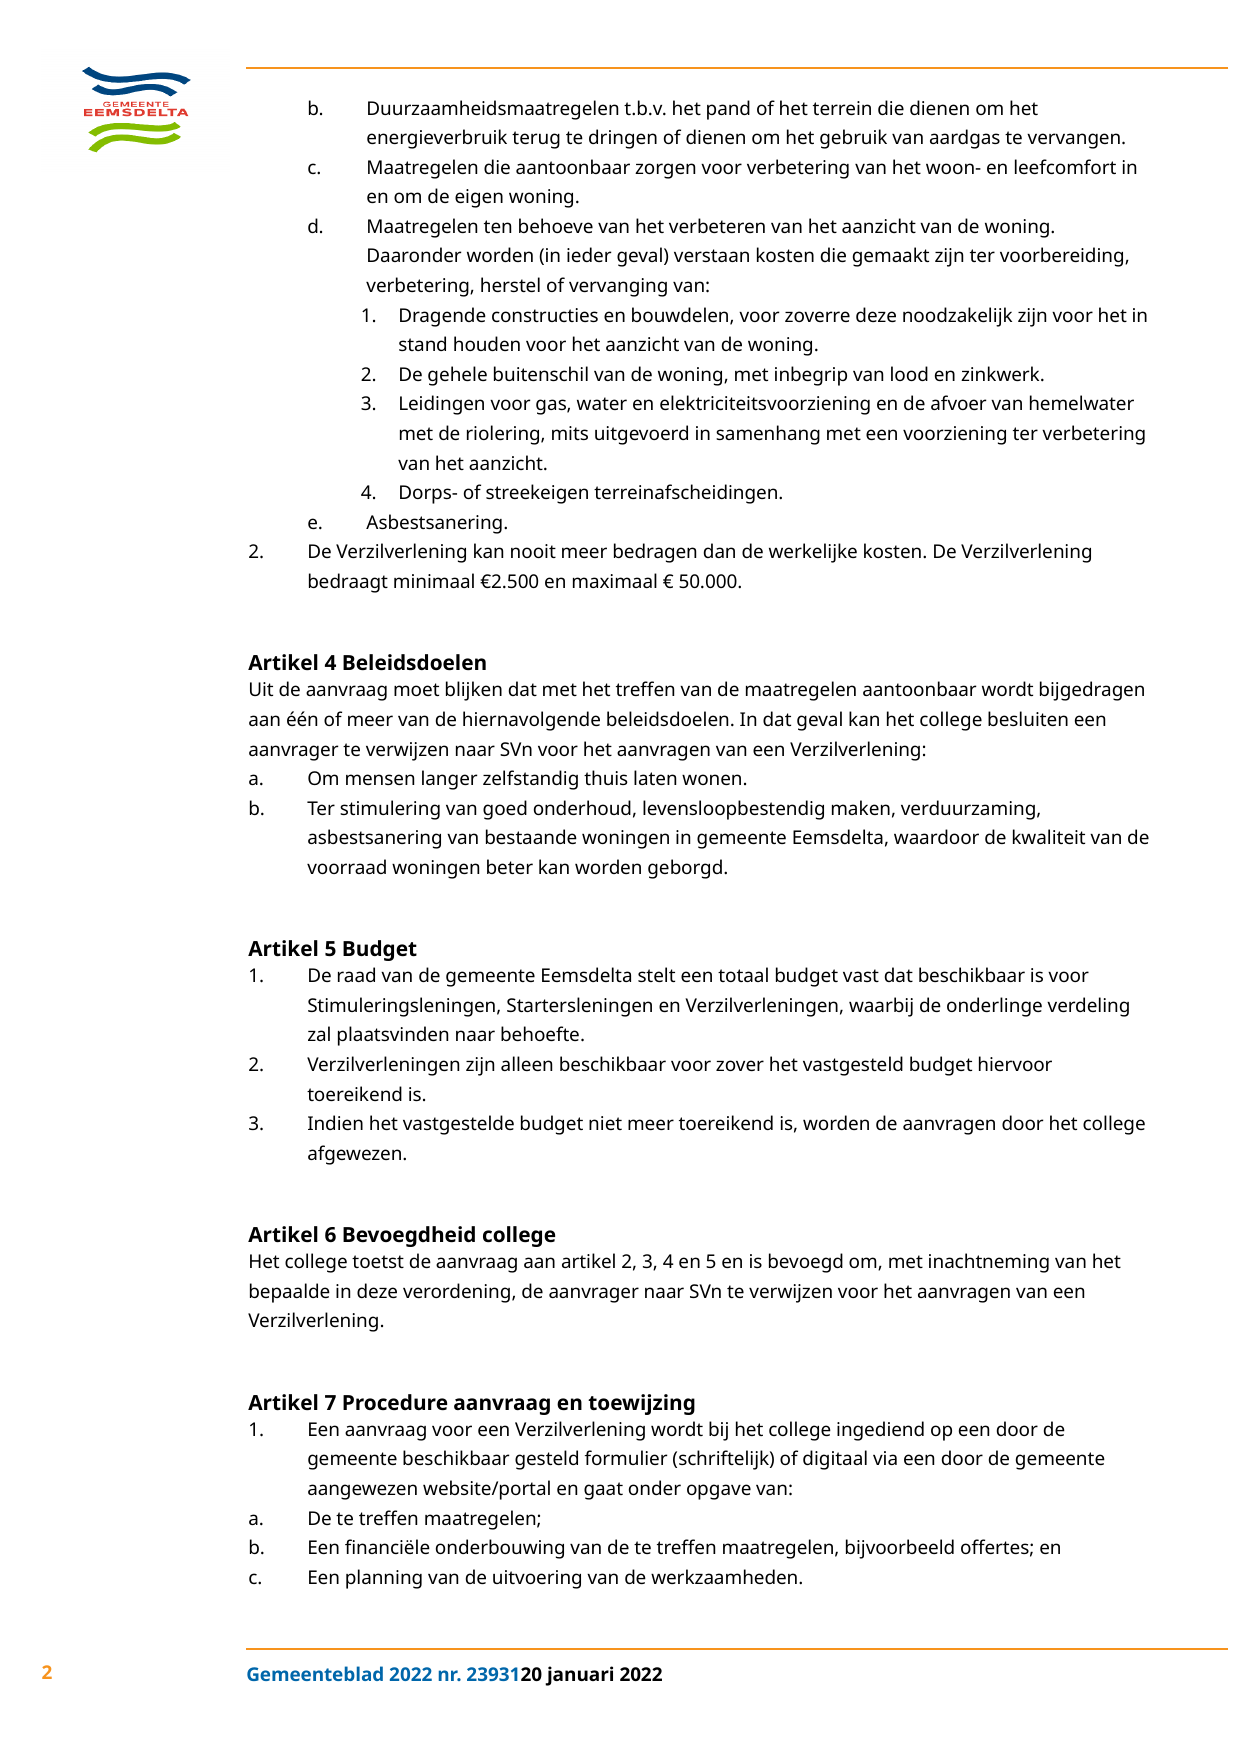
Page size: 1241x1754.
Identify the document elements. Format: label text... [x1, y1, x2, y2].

list De raad van de gemeente Eemsdelta stelt een totaal budget vast dat beschikbaar is voor Stimuleringsleningen, Startersleningen en Verzilverleningen, waarbij de onderlinge verdeling zal plaatsvinden naar behoefte. [248, 962, 1152, 1047]
text Artikel 7 Procedure aanvraag en toewijzing [248, 1388, 1152, 1416]
list Een financiële onderbouwing van de te treffen maatregelen, bijvoorbeeld offertes; en [248, 1534, 1152, 1560]
text Artikel 6 Bevoegdheid college [248, 1220, 1152, 1248]
text Artikel 5 Budget [248, 934, 1152, 962]
list Verzilverleningen zijn alleen beschikbaar voor zover het vastgesteld budget hiervoor toereikend is. [248, 1051, 1152, 1107]
text Het college toetst de aanvraag aan artikel 2, 3, 4 en 5 en is bevoegd om, met inachtneming van het bepaalde in deze verordening, de aanvrager naar SVn te verwijzen voor het aanvragen van een Verzilverlening. [248, 1248, 1152, 1333]
list Duurzaamheidsmaatregelen t.b.v. het pand of het terrein die dienen om het energieverbruik terug te dringen of dienen om het gebruik van aardgas te vervangen. [307, 95, 1152, 150]
list De te treffen maatregelen; [248, 1505, 1152, 1531]
text Artikel 4 Beleidsdoelen [248, 648, 1152, 677]
list Ter stimulering van goed onderhoud, levensloopbestendig maken, verduurzaming, asbestsanering van bestaande woningen in gemeente Eemsdelta, waardoor de kwaliteit van de voorraad woningen beter kan worden geborgd. [248, 795, 1152, 880]
list De gehele buitenschil van de woning, met inbegrip van lood en zinkwerk. [361, 361, 1152, 387]
list Indien het vastgestelde budget niet meer toereikend is, worden de aanvragen door het college afgewezen. [248, 1110, 1152, 1166]
list Een planning van de uitvoering van de werkzaamheden. [248, 1564, 1152, 1590]
text Uit de aanvraag moet blijken dat met het treffen van de maatregelen aantoonbaar wordt bijgedragen aan één of meer van de hiernavolgende beleidsdoelen. In dat geval kan het college besluiten een aanvrager te verwijzen naar SVn voor het aanvragen van een Verzilverlening: [248, 677, 1152, 761]
list Dragende constructies en bouwdelen, voor zoverre deze noodzakelijk zijn voor het in stand houden voor het aanzicht van de woning. [361, 302, 1152, 357]
list De Verzilverlening kan nooit meer bedragen dan de werkelijke kosten. De Verzilverlening bedraagt minimaal €2.500 en maximaal € 50.000. [248, 538, 1152, 594]
list Maatregelen ten behoeve van het verbeteren van het aanzicht van de woning. Daaronder worden (in ieder geval) verstaan kosten die gemaakt zijn ter voorbereiding, verbetering, herstel of vervanging van: [307, 213, 1152, 298]
list Maatregelen die aantoonbaar zorgen voor verbetering van het woon- en leefcomfort in en om de eigen woning. [307, 154, 1152, 209]
list Asbestsanering. [307, 509, 1152, 535]
list Leidingen voor gas, water en elektriciteitsvoorziening en de afvoer van hemelwater met de riolering, mits uitgevoerd in samenhang met een voorziening ter verbetering van het aanzicht. [361, 391, 1152, 476]
list Om mensen langer zelfstandig thuis laten wonen. [248, 765, 1152, 791]
list Een aanvraag voor een Verzilverlening wordt bij het college ingediend op een door de gemeente beschikbaar gesteld formulier (schriftelijk) of digitaal via een door de gemeente aangewezen website/portal en gaat onder opgave van: [248, 1416, 1152, 1501]
list Dorps- of streekeigen terreinafscheidingen. [361, 479, 1152, 505]
picture [41, 47, 231, 172]
